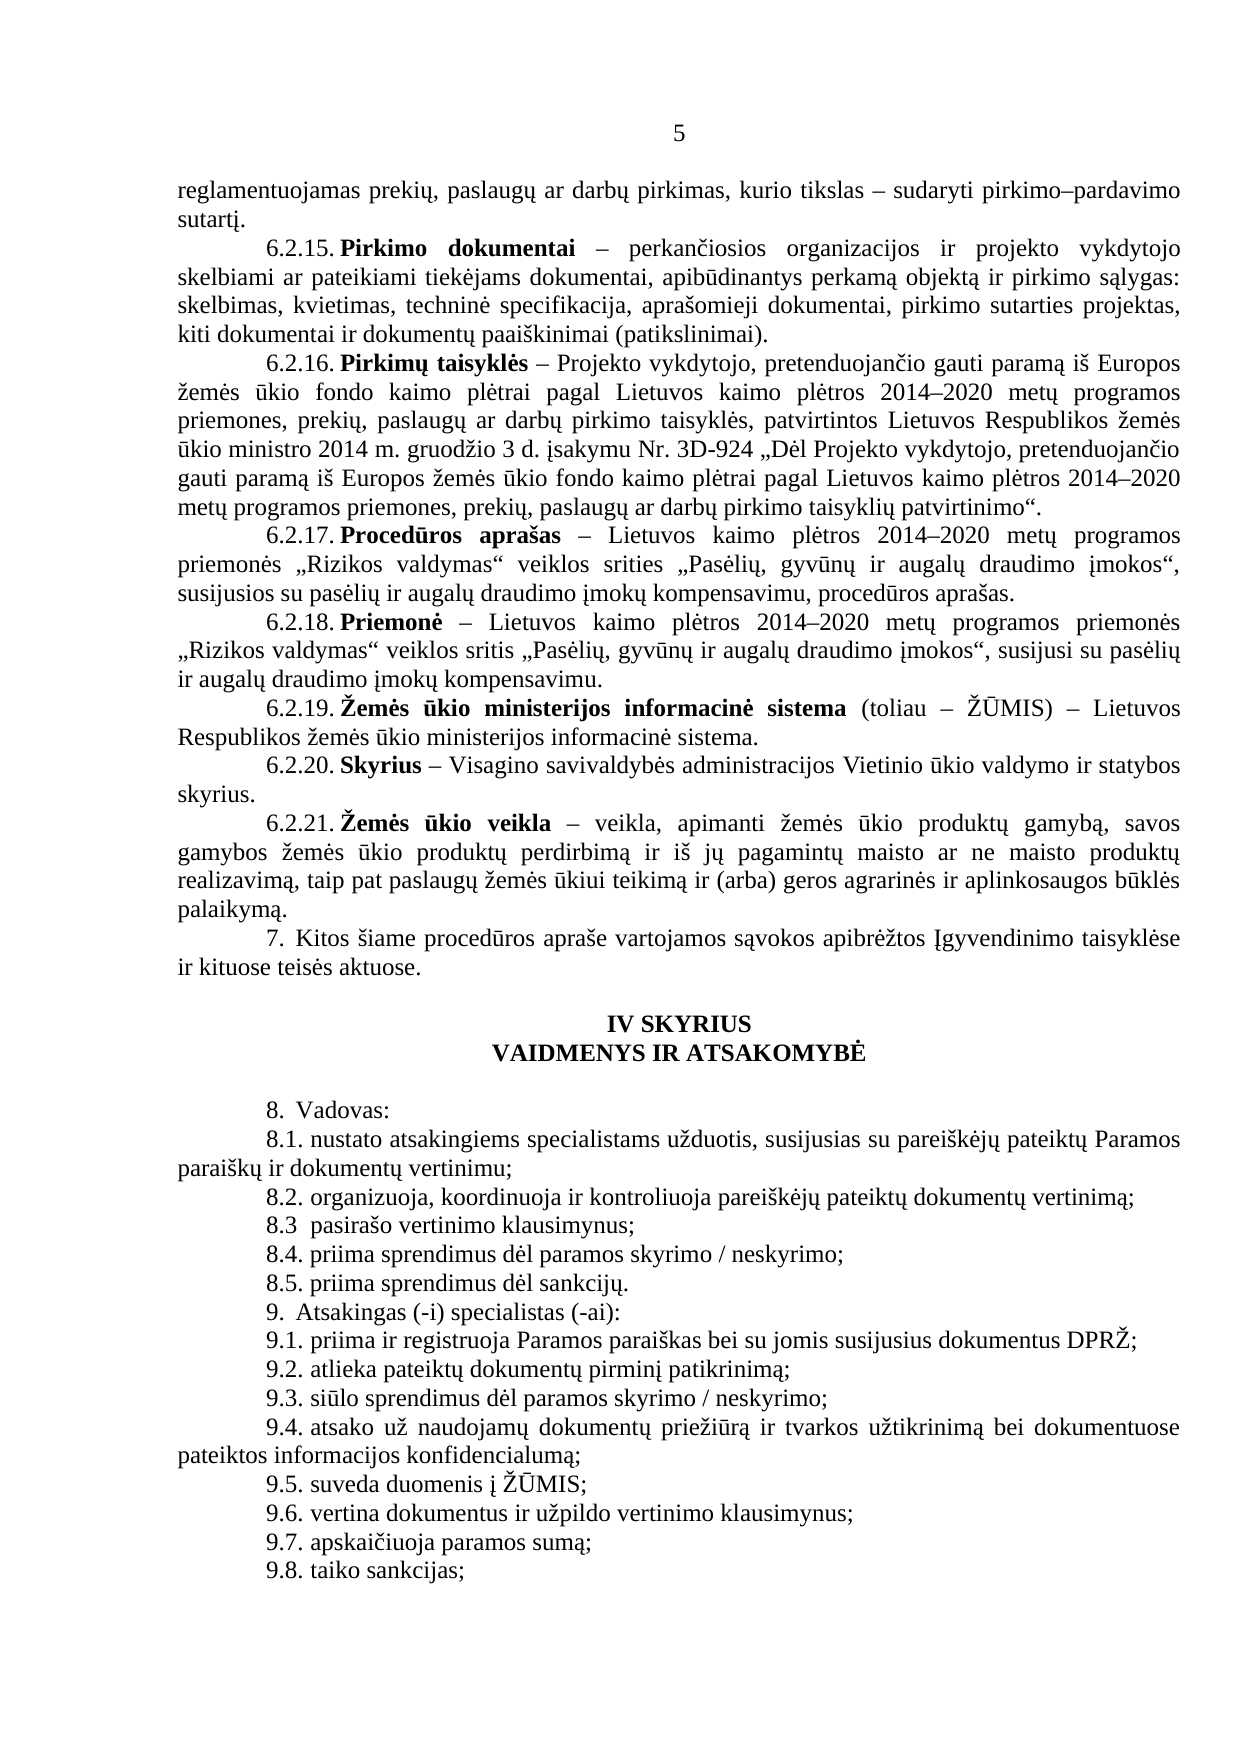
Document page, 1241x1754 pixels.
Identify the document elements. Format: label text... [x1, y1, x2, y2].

text reglamentuojamas prekių, paslaugų ar darbų pirkimas, kurio tikslas – sudaryti pirkimo–pardavimo sutartį. [177, 176, 1181, 233]
text 6.2.19. Žemės ūkio ministerijos informacinė sistema (toliau – ŽŪMIS) – Lietuvos Respublikos žemės ūkio ministerijos informacinė sistema. [177, 693, 1181, 751]
text 6.2.15. Pirkimo dokumentai – perkančiosios organizacijos ir projekto vykdytojo skelbiami ar pateikiami tiekėjams dokumentai, apibūdinantys perkamą objektą ir pirkimo sąlygas: skelbimas, kvietimas, techninė specifikacija, aprašomieji dokumentai, pirkimo sutarties projektas, kiti dokumentai ir dokumentų paaiškinimai (patikslinimai). [177, 233, 1181, 348]
text 9.2. atlieka pateiktų dokumentų pirminį patikrinimą; [177, 1354, 1181, 1383]
text 8.2. organizuoja, koordinuoja ir kontroliuoja pareiškėjų pateiktų dokumentų vertinimą; [177, 1182, 1181, 1211]
text 9.3. siūlo sprendimus dėl paramos skyrimo / neskyrimo; [177, 1383, 1181, 1412]
text 6.2.17. Procedūros aprašas – Lietuvos kaimo plėtros 2014–2020 metų programos priemonės „Rizikos valdymas“ veiklos srities „Pasėlių, gyvūnų ir augalų draudimo įmokos“, susijusios su pasėlių ir augalų draudimo įmokų kompensavimu, procedūros aprašas. [177, 521, 1181, 607]
text 6.2.16. Pirkimų taisyklės – Projekto vykdytojo, pretenduojančio gauti paramą iš Europos žemės ūkio fondo kaimo plėtrai pagal Lietuvos kaimo plėtros 2014–2020 metų programos priemones, prekių, paslaugų ar darbų pirkimo taisyklės, patvirtintos Lietuvos Respublikos žemės ūkio ministro 2014 m. gruodžio 3 d. įsakymu Nr. 3D-924 „Dėl Projekto vykdytojo, pretenduojančio gauti paramą iš Europos žemės ūkio fondo kaimo plėtrai pagal Lietuvos kaimo plėtros 2014–2020 metų programos priemones, prekių, paslaugų ar darbų pirkimo taisyklių patvirtinimo“. [177, 348, 1181, 521]
text 9.8. taiko sankcijas; [177, 1556, 1181, 1584]
text IV SKYRIUS [177, 1009, 1181, 1038]
text 9.4. atsako už naudojamų dokumentų priežiūrą ir tvarkos užtikrinimą bei dokumentuose pateiktos informacijos konfidencialumą; [177, 1412, 1181, 1469]
text 8.1. nustato atsakingiems specialistams užduotis, susijusias su pareiškėjų pateiktų Paramos paraiškų ir dokumentų vertinimu; [177, 1124, 1181, 1182]
text 8. Vadovas: [177, 1096, 1181, 1124]
text 9.7. apskaičiuoja paramos sumą; [177, 1527, 1181, 1556]
text 6.2.18. Priemonė – Lietuvos kaimo plėtros 2014–2020 metų programos priemonės „Rizikos valdymas“ veiklos sritis „Pasėlių, gyvūnų ir augalų draudimo įmokos“, susijusi su pasėlių ir augalų draudimo įmokų kompensavimu. [177, 607, 1181, 693]
text 6.2.20. Skyrius – Visagino savivaldybės administracijos Vietinio ūkio valdymo ir statybos skyrius. [177, 751, 1181, 808]
text 6.2.21. Žemės ūkio veikla – veikla, apimanti žemės ūkio produktų gamybą, savos gamybos žemės ūkio produktų perdirbimą ir iš jų pagamintų maisto ar ne maisto produktų realizavimą, taip pat paslaugų žemės ūkiui teikimą ir (arba) geros agrarinės ir aplinkosaugos būklės palaikymą. [177, 808, 1181, 923]
text 8.5. priima sprendimus dėl sankcijų. [177, 1268, 1181, 1297]
text VAIDMENYS IR ATSAKOMYBĖ [177, 1038, 1181, 1067]
text 9. Atsakingas (-i) specialistas (-ai): [177, 1297, 1181, 1326]
text 9.6. vertina dokumentus ir užpildo vertinimo klausimynus; [177, 1498, 1181, 1527]
text 8.3 pasirašo vertinimo klausimynus; [177, 1211, 1181, 1239]
text 7. Kitos šiame procedūros apraše vartojamos sąvokos apibrėžtos Įgyvendinimo taisyklėse ir kituose teisės aktuose. [177, 923, 1181, 981]
text 9.5. suveda duomenis į ŽŪMIS; [177, 1469, 1181, 1498]
text 9.1. priima ir registruoja Paramos paraiškas bei su jomis susijusius dokumentus DPRŽ; [177, 1326, 1181, 1354]
text 8.4. priima sprendimus dėl paramos skyrimo / neskyrimo; [177, 1239, 1181, 1268]
